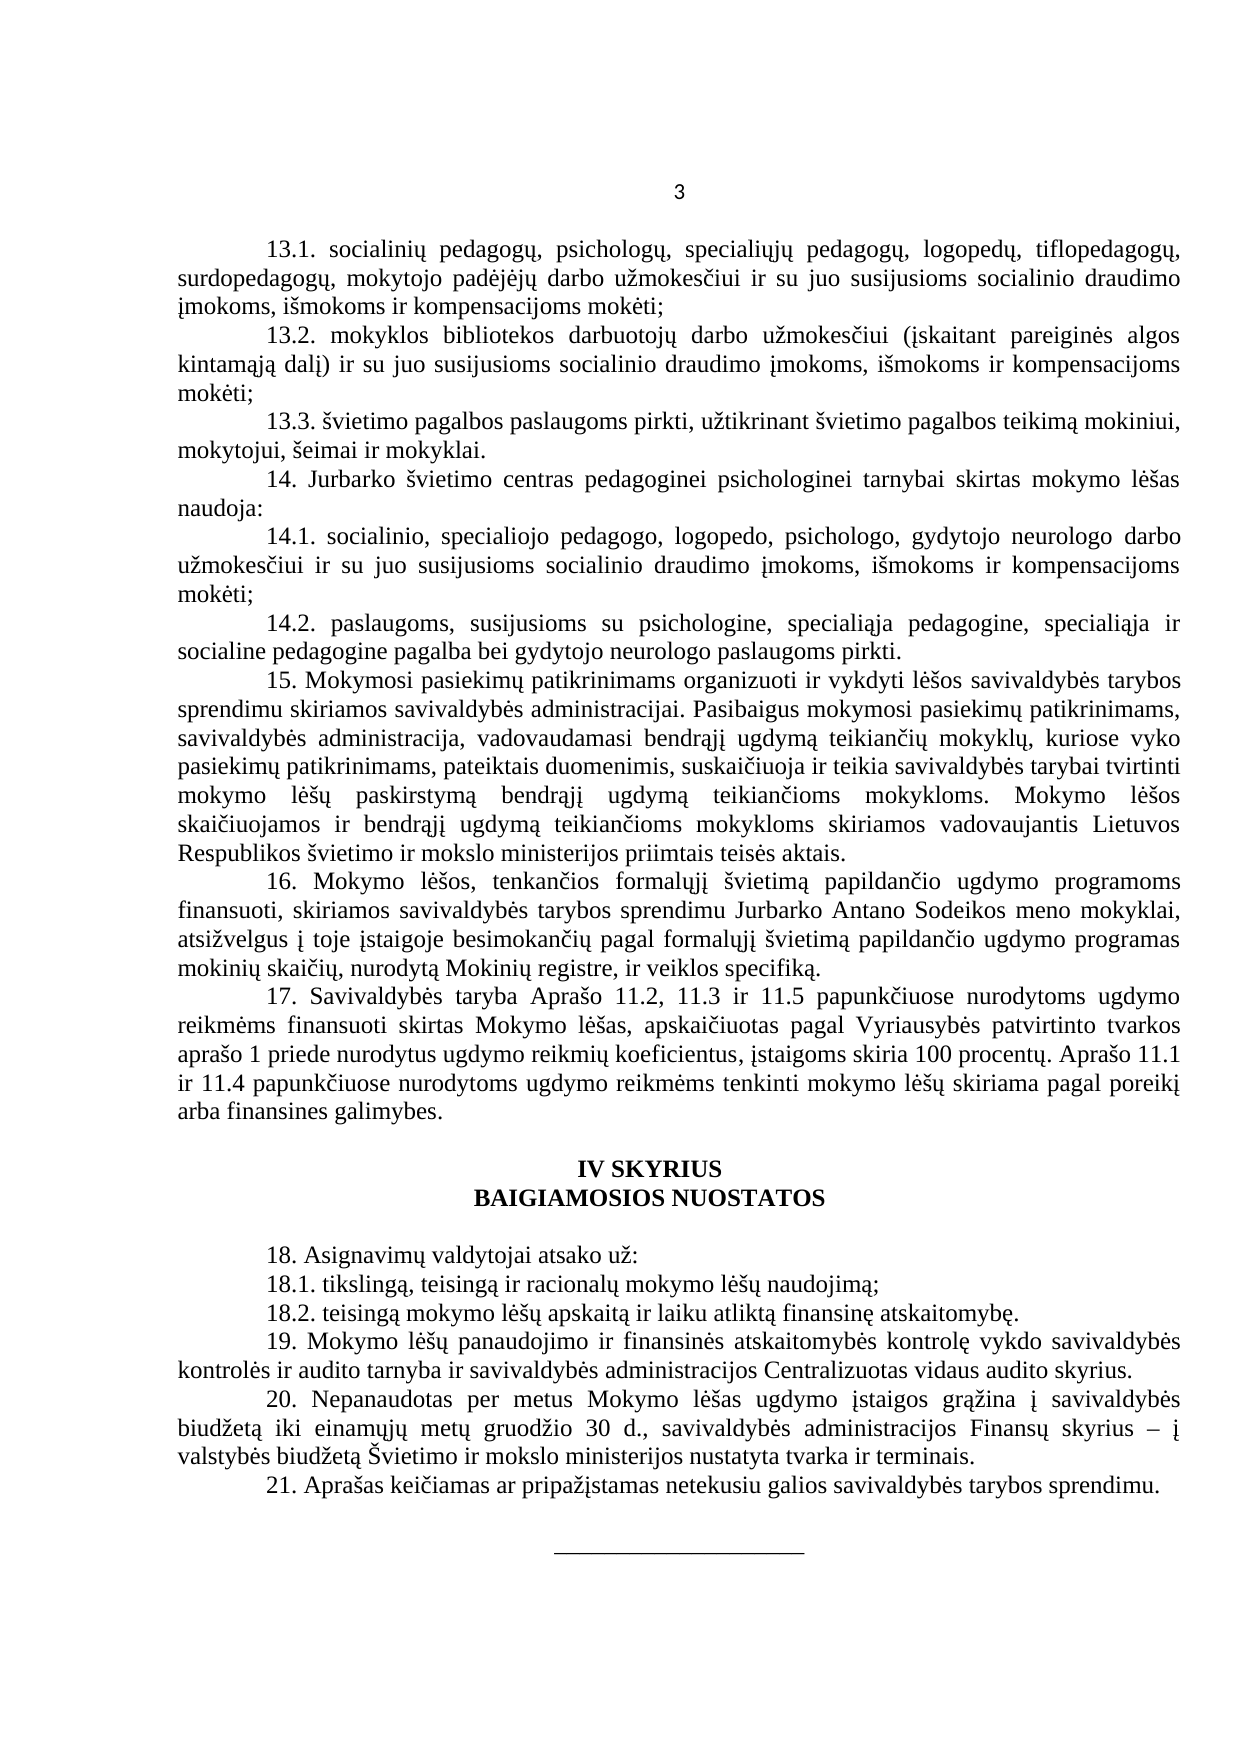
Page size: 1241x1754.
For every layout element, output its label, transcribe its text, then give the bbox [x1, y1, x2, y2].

text 20. Nepanaudotas per metus Mokymo lėšas ugdymo įstaigos grąžina į savivaldybės biudžetą iki einamųjų metų gruodžio 30 d., savivaldybės administracijos Finansų skyrius – į valstybės biudžetą Švietimo ir mokslo ministerijos nustatyta tvarka ir terminais. [177, 1384, 1181, 1470]
text 18. Asignavimų valdytojai atsako už: [177, 1240, 1181, 1269]
text 13.3. švietimo pagalbos paslaugoms pirkti, užtikrinant švietimo pagalbos teikimą mokiniui, mokytojui, šeimai ir mokyklai. [177, 406, 1181, 464]
text 18.2. teisingą mokymo lėšų apskaitą ir laiku atliktą finansinę atskaitomybę. [177, 1298, 1181, 1326]
text BAIGIAMOSIOS NUOSTATOS [118, 1183, 1181, 1211]
text 13.1. socialinių pedagogų, psichologų, specialiųjų pedagogų, logopedų, tiflopedagogų, surdopedagogų, mokytojo padėjėjų darbo užmokesčiui ir su juo susijusioms socialinio draudimo įmokoms, išmokoms ir kompensacijoms mokėti; [177, 234, 1181, 320]
text 14.2. paslaugoms, susijusioms su psichologine, specialiąja pedagogine, specialiąja ir socialine pedagogine pagalba bei gydytojo neurologo paslaugoms pirkti. [177, 608, 1181, 665]
text 14. Jurbarko švietimo centras pedagoginei psichologinei tarnybai skirtas mokymo lėšas naudoja: [177, 464, 1181, 521]
text 19. Mokymo lėšų panaudojimo ir finansinės atskaitomybės kontrolę vykdo savivaldybės kontrolės ir audito tarnyba ir savivaldybės administracijos Centralizuotas vidaus audito skyrius. [177, 1326, 1181, 1384]
text 16. Mokymo lėšos, tenkančios formalųjį švietimą papildančio ugdymo programoms finansuoti, skiriamos savivaldybės tarybos sprendimu Jurbarko Antano Sodeikos meno mokyklai, atsižvelgus į toje įstaigoje besimokančių pagal formalųjį švietimą papildančio ugdymo programas mokinių skaičių, nurodytą Mokinių registre, ir veiklos specifiką. [177, 866, 1181, 981]
text 15. Mokymosi pasiekimų patikrinimams organizuoti ir vykdyti lėšos savivaldybės tarybos sprendimu skiriamos savivaldybės administracijai. Pasibaigus mokymosi pasiekimų patikrinimams, savivaldybės administracija, vadovaudamasi bendrąjį ugdymą teikiančių mokyklų, kuriose vyko pasiekimų patikrinimams, pateiktais duomenimis, suskaičiuoja ir teikia savivaldybės tarybai tvirtinti mokymo lėšų paskirstymą bendrąjį ugdymą teikiančioms mokykloms. Mokymo lėšos skaičiuojamos ir bendrąjį ugdymą teikiančioms mokykloms skiriamos vadovaujantis Lietuvos Respublikos švietimo ir mokslo ministerijos priimtais teisės aktais. [177, 665, 1181, 866]
text ____________________ [177, 1528, 1181, 1556]
text 17. Savivaldybės taryba Aprašo 11.2, 11.3 ir 11.5 papunkčiuose nurodytoms ugdymo reikmėms finansuoti skirtas Mokymo lėšas, apskaičiuotas pagal Vyriausybės patvirtinto tvarkos aprašo 1 priede nurodytus ugdymo reikmių koeficientus, įstaigoms skiria 100 procentų. Aprašo 11.1 ir 11.4 papunkčiuose nurodytoms ugdymo reikmėms tenkinti mokymo lėšų skiriama pagal poreikį arba finansines galimybes. [177, 981, 1181, 1125]
text 18.1. tikslingą, teisingą ir racionalų mokymo lėšų naudojimą; [177, 1269, 1181, 1298]
text 13.2. mokyklos bibliotekos darbuotojų darbo užmokesčiui (įskaitant pareiginės algos kintamąją dalį) ir su juo susijusioms socialinio draudimo įmokoms, išmokoms ir kompensacijoms mokėti; [177, 320, 1181, 406]
text IV SKYRIUS [118, 1154, 1181, 1183]
text 21. Aprašas keičiamas ar pripažįstamas netekusiu galios savivaldybės tarybos sprendimu. [177, 1470, 1181, 1499]
text 14.1. socialinio, specialiojo pedagogo, logopedo, psichologo, gydytojo neurologo darbo užmokesčiui ir su juo susijusioms socialinio draudimo įmokoms, išmokoms ir kompensacijoms mokėti; [177, 521, 1181, 608]
